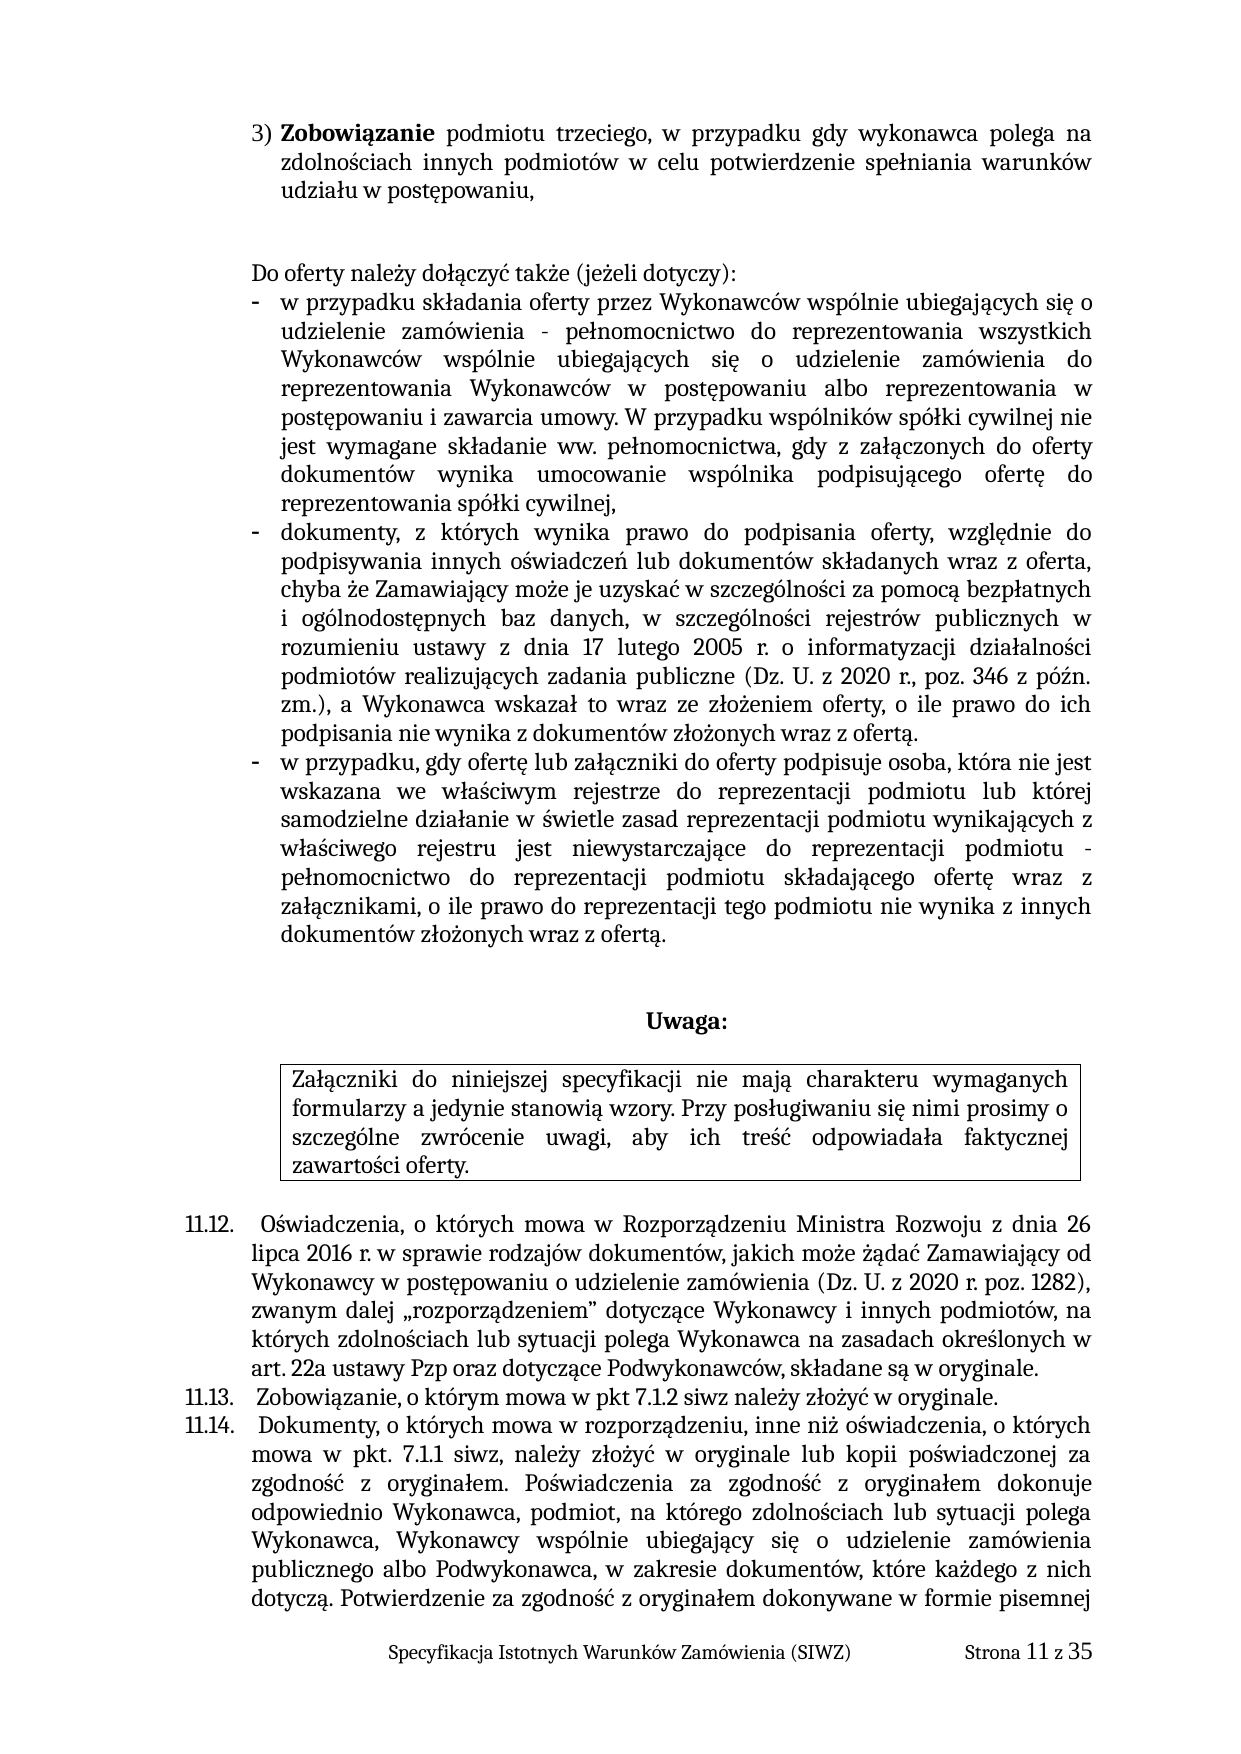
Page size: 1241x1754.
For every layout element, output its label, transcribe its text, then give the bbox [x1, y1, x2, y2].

list Zobowiązanie podmiotu trzeciego, w przypadku gdy wykonawca polega na zdolnościach innych podmiotów w celu potwierdzenie spełniania warunków udziału w postępowaniu, [251, 118, 1093, 205]
list w przypadku, gdy ofertę lub załączniki do oferty podpisuje osoba, która nie jest wskazana we właściwym rejestrze do reprezentacji podmiotu lub której samodzielne działanie w świetle zasad reprezentacji podmiotu wynikających z właściwego rejestru jest niewystarczające do reprezentacji podmiotu - pełnomocnictwo do reprezentacji podmiotu składającego ofertę wraz z załącznikami, o ile prawo do reprezentacji tego podmiotu nie wynika z innych dokumentów złożonych wraz z ofertą. [251, 748, 1093, 949]
list Do oferty należy dołączyć także (jeżeli dotyczy): [251, 259, 1093, 288]
list Uwaga: [281, 1007, 1093, 1035]
list Dokumenty, o których mowa w rozporządzeniu, inne niż oświadczenia, o których mowa w pkt. 7.1.1 siwz, należy złożyć w oryginale lub kopii poświadczonej za zgodność z oryginałem. Poświadczenia za zgodność z oryginałem dokonuje odpowiednio Wykonawca, podmiot, na którego zdolnościach lub sytuacji polega Wykonawca, Wykonawcy wspólnie ubiegający się o udzielenie zamówienia publicznego albo Podwykonawca, w zakresie dokumentów, które każdego z nich dotyczą. Potwierdzenie za zgodność z oryginałem dokonywane w formie pisemnej [185, 1411, 1093, 1612]
list w przypadku składania oferty przez Wykonawców wspólnie ubiegających się o udzielenie zamówienia - pełnomocnictwo do reprezentowania wszystkich Wykonawców wspólnie ubiegających się o udzielenie zamówienia do reprezentowania Wykonawców w postępowaniu albo reprezentowania w postępowaniu i zawarcia umowy. W przypadku wspólników spółki cywilnej nie jest wymagane składanie ww. pełnomocnictwa, gdy z załączonych do oferty dokumentów wynika umocowanie wspólnika podpisującego ofertę do reprezentowania spółki cywilnej, [251, 288, 1093, 518]
list dokumenty, z których wynika prawo do podpisania oferty, względnie do podpisywania innych oświadczeń lub dokumentów składanych wraz z oferta, chyba że Zamawiający może je uzyskać w szczególności za pomocą bezpłatnych i ogólnodostępnych baz danych, w szczególności rejestrów publicznych w rozumieniu ustawy z dnia 17 lutego 2005 r. o informatyzacji działalności podmiotów realizujących zadania publiczne (Dz. U. z 2020 r., poz. 346 z późn. zm.), a Wykonawca wskazał to wraz ze złożeniem oferty, o ile prawo do ich podpisania nie wynika z dokumentów złożonych wraz z ofertą. [251, 518, 1093, 748]
table_header Załączniki do niniejszej specyfikacji nie mają charakteru wymaganych formularzy a jedynie stanowią wzory. Przy posługiwaniu się nimi prosimy o szczególne zwrócenie uwagi, aby ich treść odpowiadała faktycznej zawartości oferty. [281, 1065, 1080, 1180]
list Oświadczenia, o których mowa w Rozporządzeniu Ministra Rozwoju z dnia 26 lipca 2016 r. w sprawie rodzajów dokumentów, jakich może żądać Zamawiający od Wykonawcy w postępowaniu o udzielenie zamówienia (Dz. U. z 2020 r. poz. 1282), zwanym dalej „rozporządzeniem” dotyczące Wykonawcy i innych podmiotów, na których zdolnościach lub sytuacji polega Wykonawca na zasadach określonych w art. 22a ustawy Pzp oraz dotyczące Podwykonawców, składane są w oryginale. [185, 1210, 1093, 1382]
list Zobowiązanie, o którym mowa w pkt 7.1.2 siwz należy złożyć w oryginale. [185, 1382, 1093, 1411]
